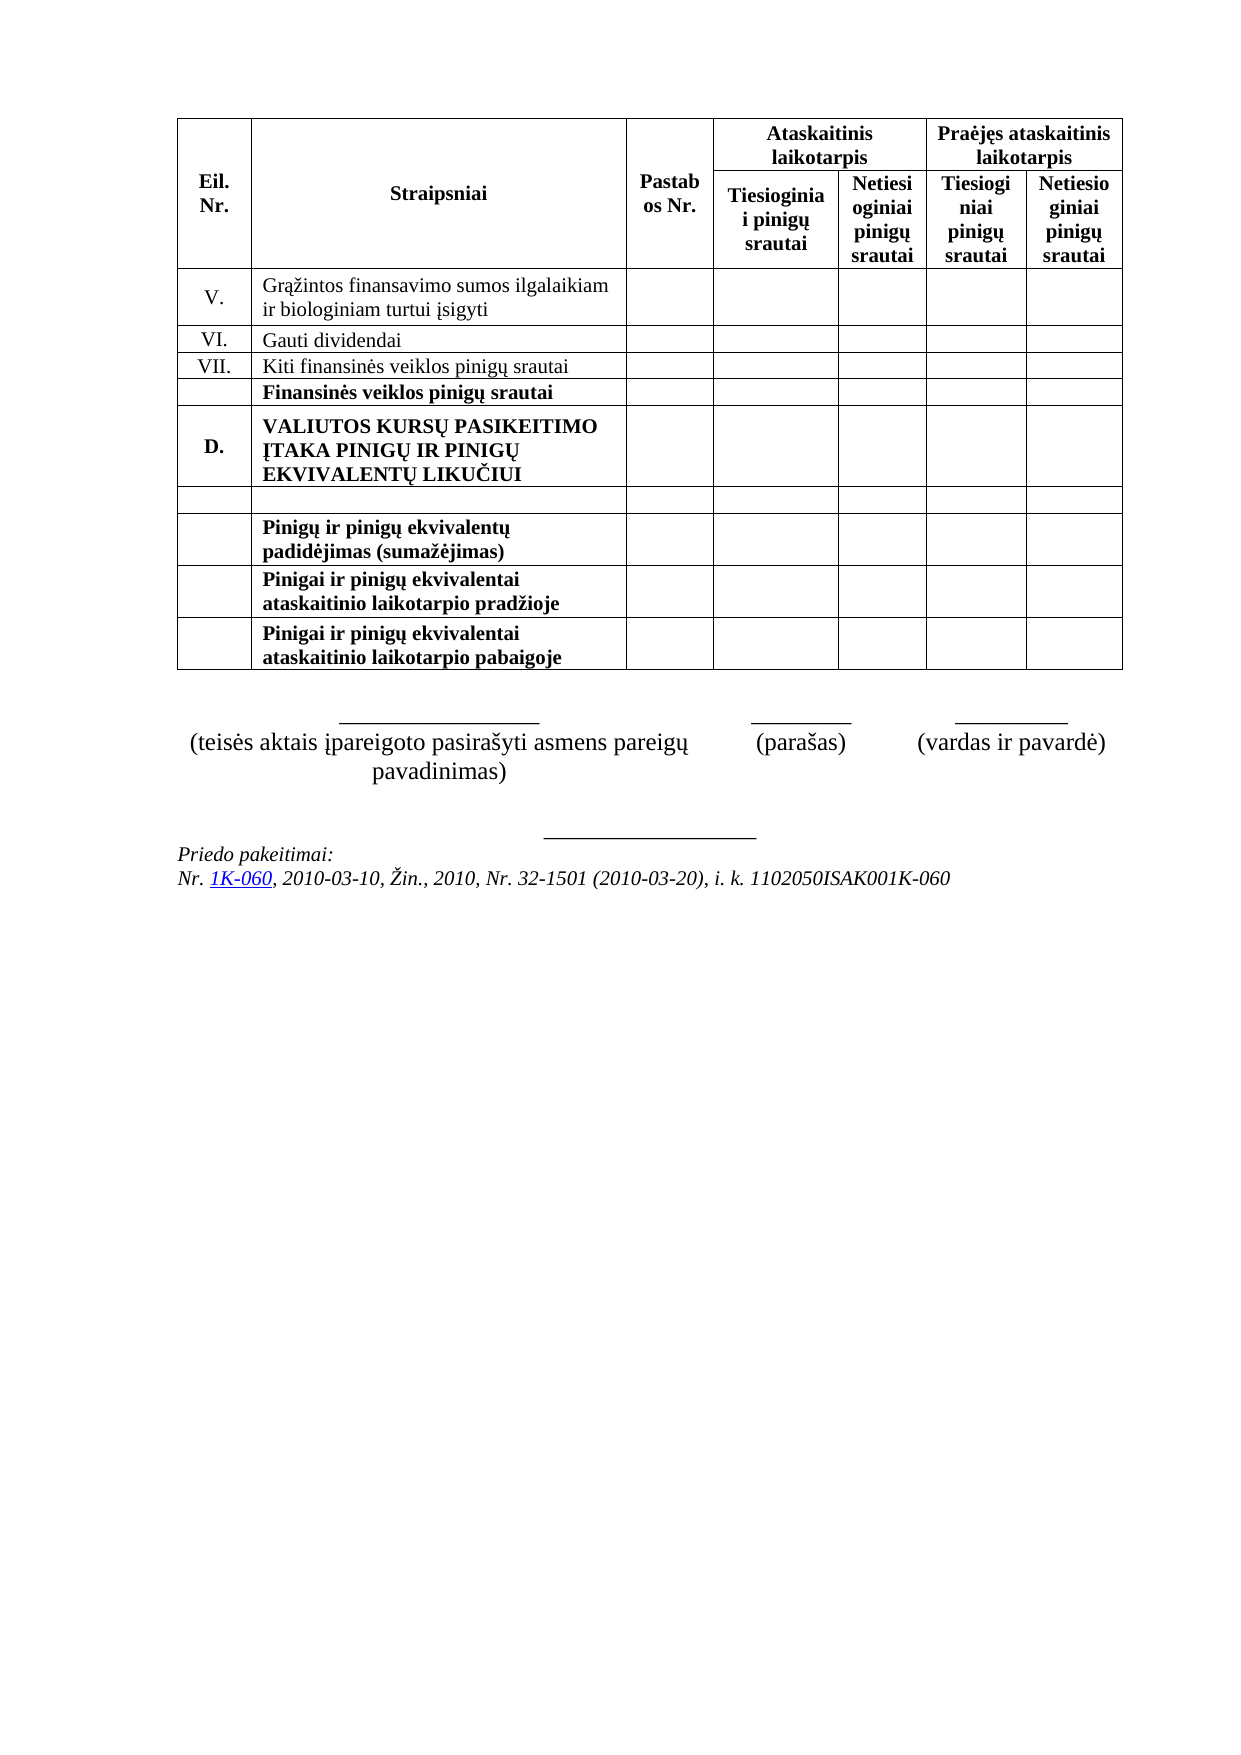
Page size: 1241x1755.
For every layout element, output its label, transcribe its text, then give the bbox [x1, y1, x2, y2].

table_cell [1027, 353, 1122, 378]
table_header Ataskaitinis laikotarpis [714, 119, 926, 170]
table_cell [627, 566, 713, 617]
table_cell [178, 487, 251, 513]
table_cell [1027, 269, 1122, 325]
table_cell [1027, 326, 1122, 352]
table_cell [627, 618, 713, 669]
table_cell Netiesioginiai pinigų srautai [839, 171, 926, 267]
table_cell VII. [178, 353, 251, 378]
table_cell [178, 618, 251, 669]
table_cell Kiti finansinės veiklos pinigų srautai [252, 353, 626, 378]
table_cell [927, 618, 1026, 669]
table_header Pastabos Nr. [627, 119, 713, 267]
table_cell [1027, 566, 1122, 617]
table_cell [839, 618, 926, 669]
table_cell Grąžintos finansavimo sumos ilgalaikiam ir biologiniam turtui įsigyti [252, 269, 626, 325]
table_cell [627, 487, 713, 513]
table_header Praėjęs ataskaitinis laikotarpis [927, 119, 1122, 170]
table_cell [927, 353, 1026, 378]
table_cell [839, 566, 926, 617]
table_cell [927, 379, 1026, 405]
table_cell Finansinės veiklos pinigų srautai [252, 379, 626, 405]
table_cell [927, 487, 1026, 513]
table_cell [927, 326, 1026, 352]
table_cell [178, 566, 251, 617]
table_header Straipsniai [252, 119, 626, 267]
table_cell [1027, 487, 1122, 513]
table_cell [927, 269, 1026, 325]
table_cell [627, 353, 713, 378]
table_cell [714, 353, 838, 378]
table_cell [839, 487, 926, 513]
table_cell [927, 566, 1026, 617]
table_cell [1027, 618, 1122, 669]
table_cell Gauti dividendai [252, 326, 626, 352]
table_cell D. [178, 406, 251, 486]
table_cell [839, 514, 926, 565]
text Nr. 1K-060, 2010-03-10, Žin., 2010, Nr. 32-1501 (2010-03-20), i. k. 1102050ISAK001K-060 [177, 866, 1122, 890]
table_cell [627, 406, 713, 486]
table_cell [714, 514, 838, 565]
table_cell [714, 326, 838, 352]
table_header Eil. Nr. [178, 119, 251, 267]
table_cell [714, 566, 838, 617]
text _________________ [177, 813, 1122, 842]
table_cell Tiesioginiai pinigų srautai [927, 171, 1026, 267]
table_cell VALIUTOS KURSŲ PASIKEITIMO ĮTAKA PINIGŲ IR PINIGŲ EKVIVALENTŲ LIKUČIUI [252, 406, 626, 486]
table_cell [714, 406, 838, 486]
table_cell [627, 326, 713, 352]
table_cell [1027, 514, 1122, 565]
table_header _________ (vardas ir pavardė) [901, 699, 1122, 785]
table_cell [839, 326, 926, 352]
table_cell [252, 487, 626, 513]
table_cell Tiesioginiai pinigų srautai [714, 171, 838, 267]
table_cell [839, 379, 926, 405]
text Priedo pakeitimai: [177, 842, 1122, 866]
table_cell [1027, 406, 1122, 486]
table_cell V. [178, 269, 251, 325]
table_cell [714, 269, 838, 325]
table_cell [1027, 379, 1122, 405]
table_cell [839, 353, 926, 378]
table_cell Netiesioginiai pinigų srautai [1027, 171, 1122, 267]
table_cell Pinigų ir pinigų ekvivalentų padidėjimas (sumažėjimas) [252, 514, 626, 565]
table_header ________ (parašas) [701, 699, 901, 785]
table_cell Pinigai ir pinigų ekvivalentai ataskaitinio laikotarpio pradžioje [252, 566, 626, 617]
table_cell [839, 269, 926, 325]
table_cell [839, 406, 926, 486]
table_cell [627, 514, 713, 565]
table_cell [627, 379, 713, 405]
table_cell [178, 514, 251, 565]
table_cell Pinigai ir pinigų ekvivalentai ataskaitinio laikotarpio pabaigoje [252, 618, 626, 669]
table_cell [714, 618, 838, 669]
table_cell VI. [178, 326, 251, 352]
table_cell [714, 379, 838, 405]
table_cell [627, 269, 713, 325]
table_cell [927, 406, 1026, 486]
table_cell [927, 514, 1026, 565]
table_cell [714, 487, 838, 513]
table_cell [178, 379, 251, 405]
table_header ________________ (teisės aktais įpareigoto pasirašyti asmens pareigų pavadinimas) [177, 699, 701, 785]
